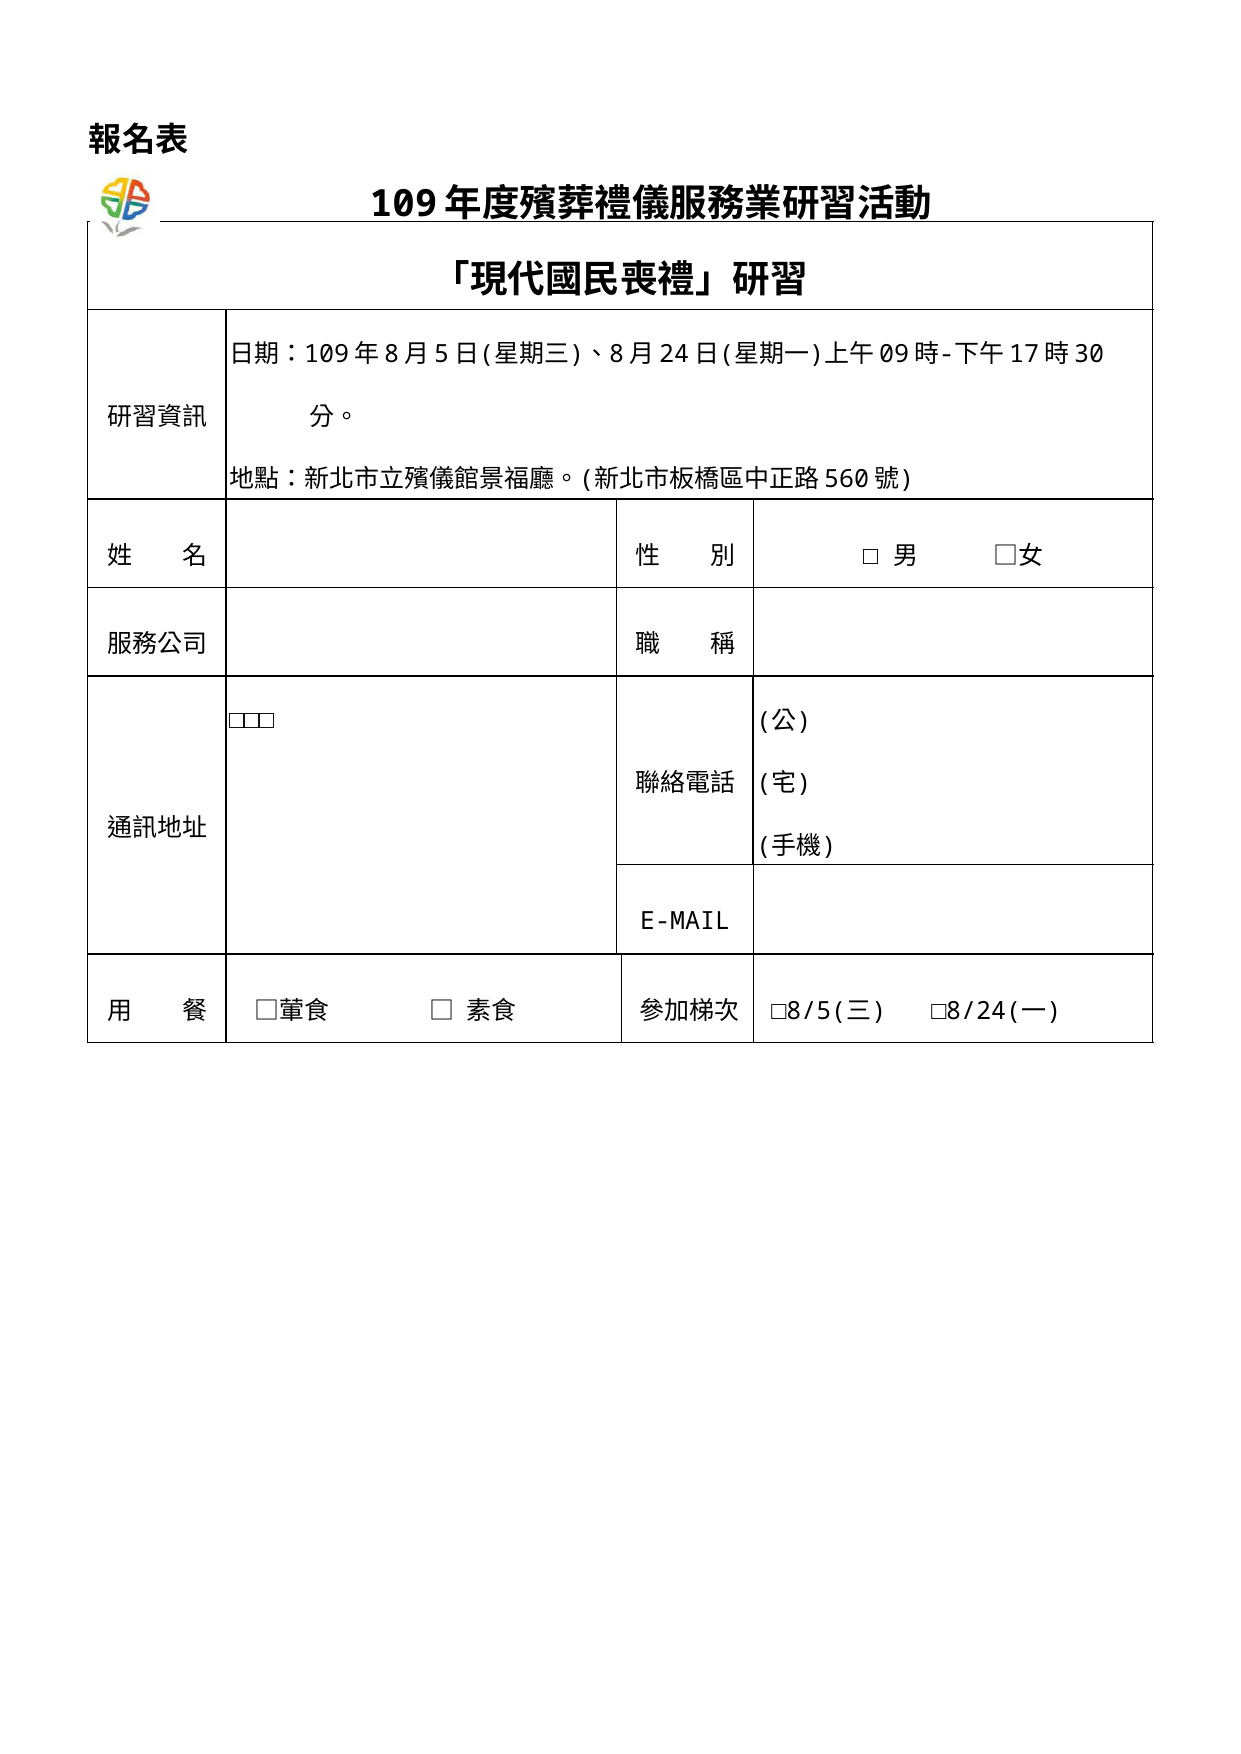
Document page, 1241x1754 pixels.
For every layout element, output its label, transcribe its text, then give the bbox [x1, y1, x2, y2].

table_cell 性 別 [617, 500, 753, 587]
table_cell [754, 865, 1152, 953]
table_header 「現代國民喪禮」研習 [88, 222, 1152, 309]
table_cell □□□ [227, 677, 616, 953]
text 報名表 [89, 96, 1152, 158]
table_cell 職 稱 [617, 588, 753, 675]
table_cell 服務公司 [88, 588, 225, 675]
table_cell [227, 588, 616, 675]
table_cell (公) (宅) (手機) [754, 677, 1152, 864]
table_cell □ 男 □女 [754, 500, 1152, 587]
table_cell E-MAIL [617, 865, 753, 953]
table_cell 姓 名 [88, 500, 225, 587]
table_cell 聯絡電話 [617, 677, 752, 864]
table_cell 研習資訊 [88, 310, 225, 498]
text 109年度殯葬禮儀服務業研習活動 [89, 158, 1152, 221]
table_cell 用 餐 [88, 955, 225, 1042]
table_cell [227, 500, 616, 587]
table_cell 通訊地址 [88, 677, 225, 953]
table_cell □8/5(三) □8/24(一) [754, 955, 1152, 1042]
table_cell [754, 588, 1152, 675]
table_cell □葷食 □ 素食 [227, 955, 621, 1042]
table_cell 參加梯次 [622, 955, 753, 1042]
table_cell 日期：109年8月5日(星期三)、8月24日(星期一)上午09時-下午17時30分。 地點：新北市立殯儀館景福廳。(新北市板橋區中正路560號) [227, 310, 1152, 498]
